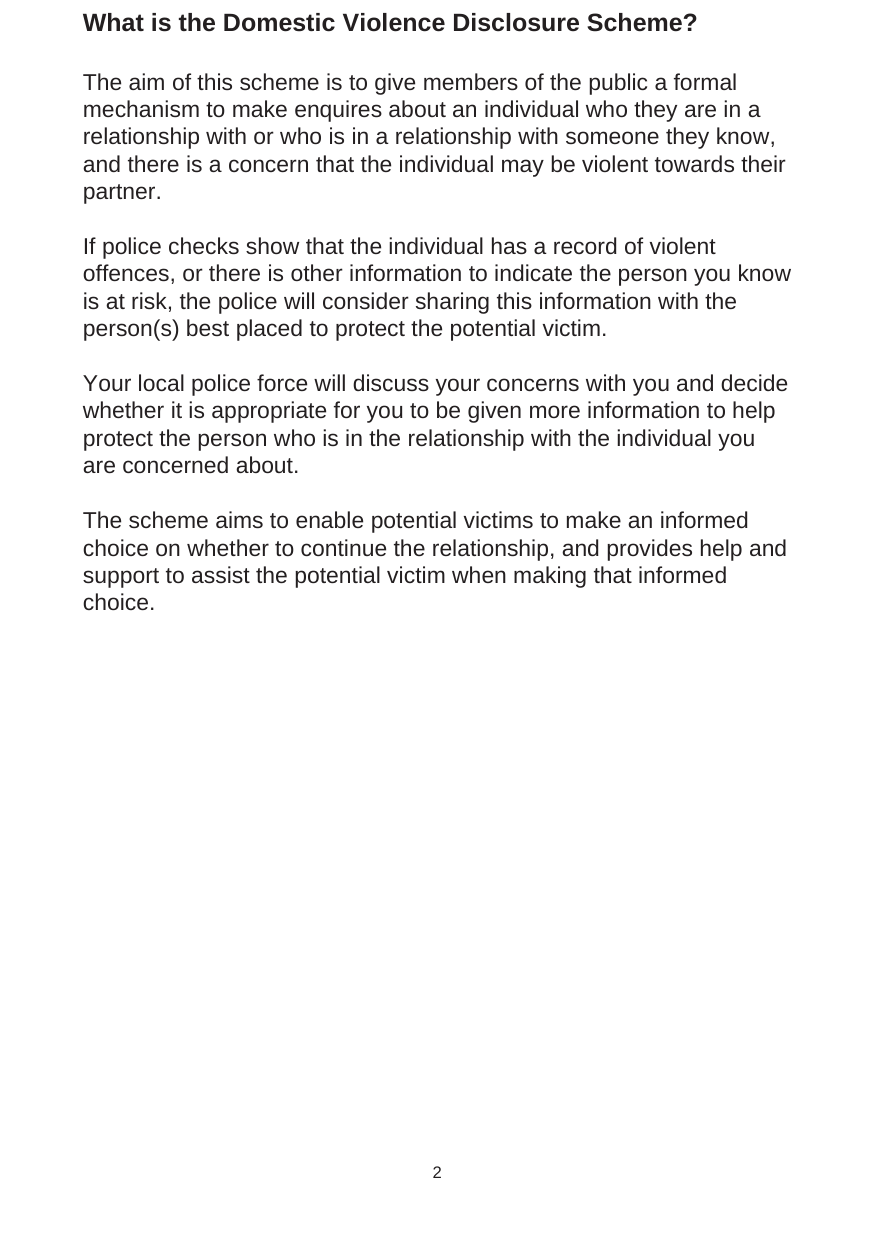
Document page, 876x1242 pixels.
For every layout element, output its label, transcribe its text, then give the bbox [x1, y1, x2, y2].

text What is the Domestic Violence Disclosure Scheme? [83, 8, 804, 37]
text The aim of this scheme is to give members of the public a formal mechanism to make enquires about an individual who they are in a relationship with or who is in a relationship with someone they know, and there is a concern that the individual may be violent towards their partner. [83, 68, 793, 204]
text If police checks show that the individual has a record of violent offences, or there is other information to indicate the person you know is at risk, the police will consider sharing this information with the person(s) best placed to protect the potential victim. [83, 233, 797, 341]
text Your local police force will discuss your concerns with you and decide whether it is appropriate for you to be given more information to help protect the person who is in the relationship with the individual you [83, 370, 793, 451]
text are concerned about. [83, 452, 804, 478]
text The scheme aims to enable potential victims to make an informed choice on whether to continue the relationship, and provides help and support to assist the potential victim when making that informed choice. [83, 507, 794, 616]
